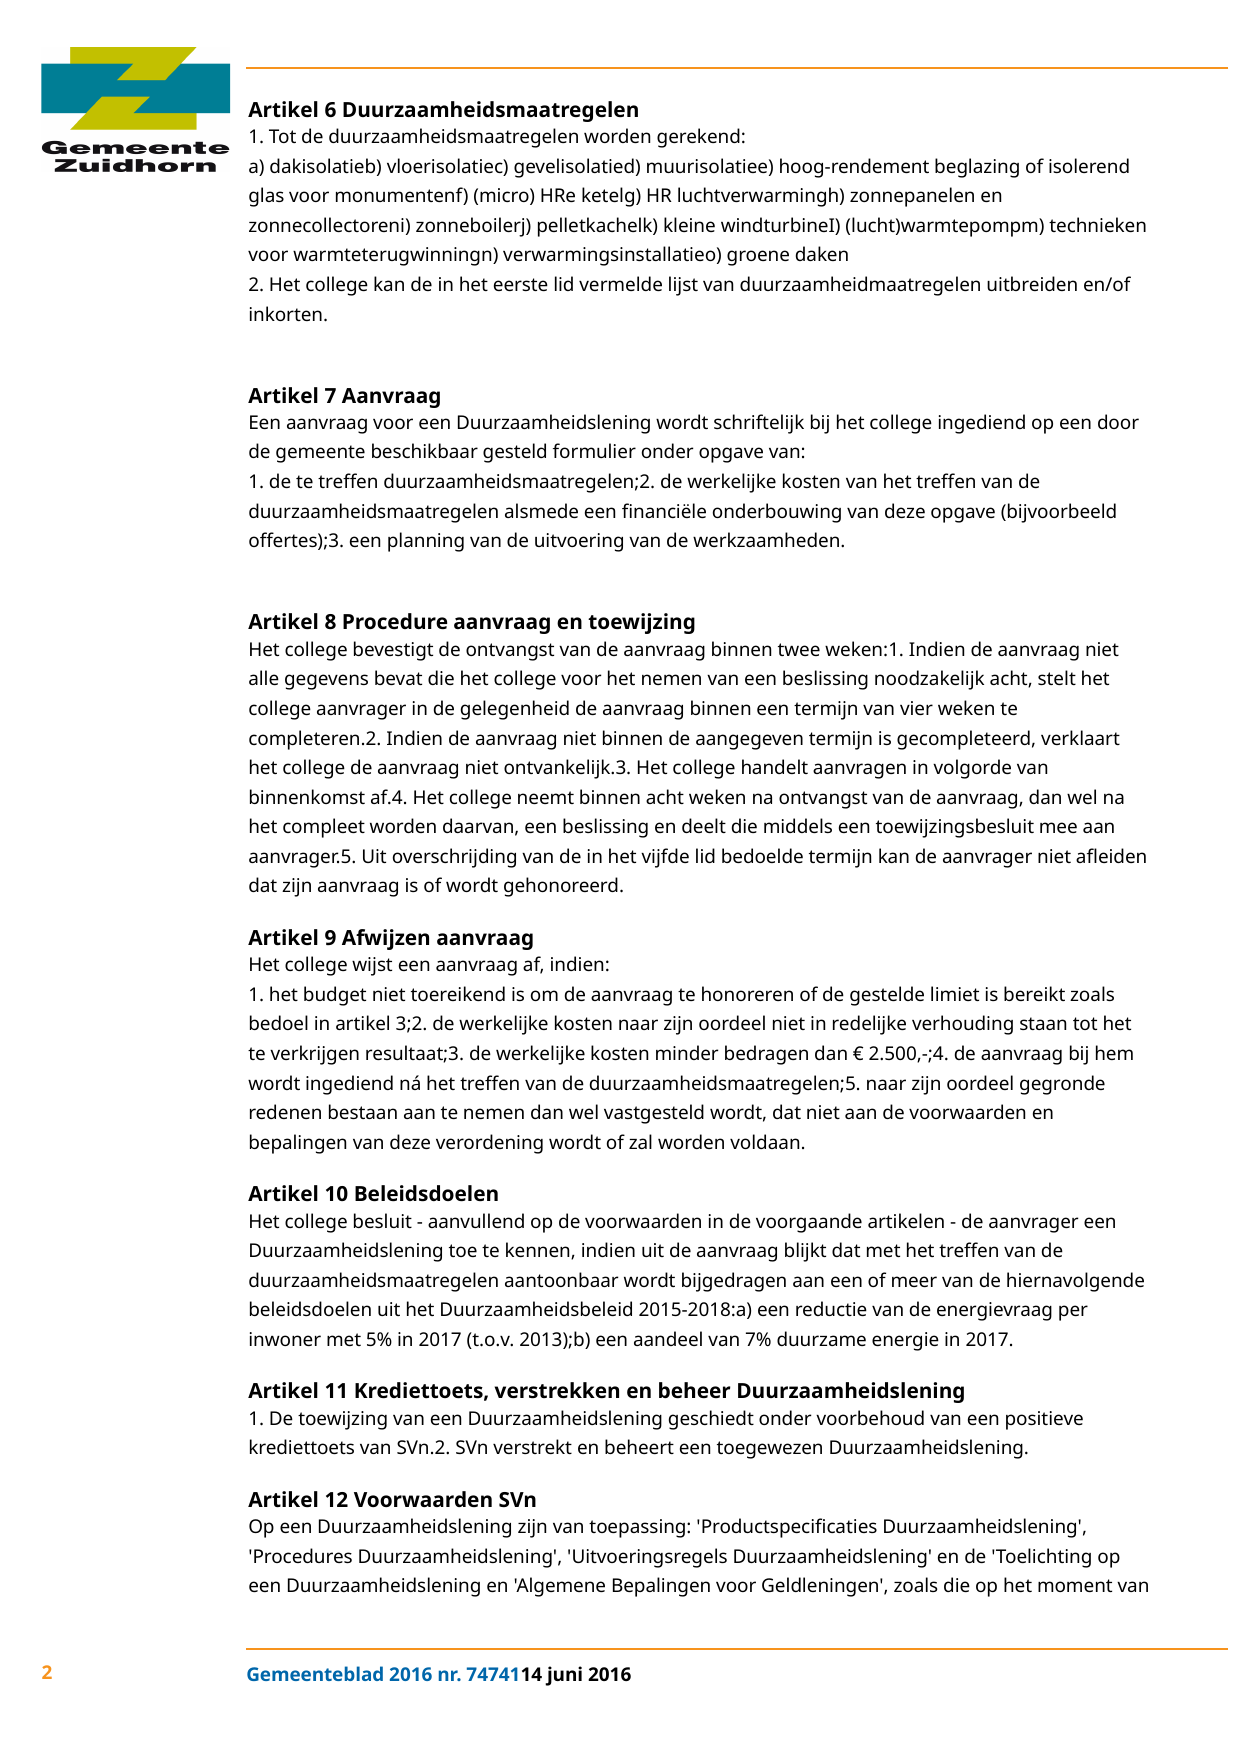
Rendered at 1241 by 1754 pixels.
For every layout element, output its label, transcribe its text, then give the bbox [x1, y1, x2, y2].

text 1. de te treffen duurzaamheidsmaatregelen;2. de werkelijke kosten van het treffen van de duurzaamheidsmaatregelen alsmede een financiële onderbouwing van deze opgave (bijvoorbeeld offertes);3. een planning van de uitvoering van de werkzaamheden. [248, 468, 1152, 553]
text 1. Tot de duurzaamheidsmaatregelen worden gerekend: [248, 123, 1152, 149]
picture [41, 47, 231, 172]
text a) dakisolatieb) vloerisolatiec) gevelisolatied) muurisolatiee) hoog-rendement beglazing of isolerend glas voor monumentenf) (micro) HRe ketelg) HR luchtverwarmingh) zonnepanelen en zonnecollectoreni) zonneboilerj) pelletkachelk) kleine windturbineI) (lucht)warmtepompm) technieken voor warmteterugwinningn) verwarmingsinstallatieo) groene daken [248, 153, 1152, 267]
text Artikel 11 Krediettoets, verstrekken en beheer Duurzaamheidslening [248, 1377, 1152, 1405]
text Het college bevestigt de ontvangst van de aanvraag binnen twee weken:1. Indien de aanvraag niet alle gegevens bevat die het college voor het nemen van een beslissing noodzakelijk acht, stelt het college aanvrager in de gelegenheid de aanvraag binnen een termijn van vier weken te completeren.2. Indien de aanvraag niet binnen de aangegeven termijn is gecompleteerd, verklaart het college de aanvraag niet ontvankelijk.3. Het college handelt aanvragen in volgorde van binnenkomst af.4. Het college neemt binnen acht weken na ontvangst van de aanvraag, dan wel na het compleet worden daarvan, een beslissing en deelt die middels een toewijzingsbesluit mee aan aanvrager.5. Uit overschrijding van de in het vijfde lid bedoelde termijn kan de aanvrager niet afleiden dat zijn aanvraag is of wordt gehonoreerd. [248, 636, 1152, 898]
text Artikel 6 Duurzaamheidsmaatregelen [248, 95, 1152, 123]
text 2. Het college kan de in het eerste lid vermelde lijst van duurzaamheidmaatregelen uitbreiden en/of inkorten. [248, 271, 1152, 326]
text Artikel 7 Aanvraag [248, 381, 1152, 409]
text Artikel 9 Afwijzen aanvraag [248, 923, 1152, 951]
text Het college wijst een aanvraag af, indien: [248, 951, 1152, 977]
text Het college besluit - aanvullend op de voorwaarden in de voorgaande artikelen - de aanvrager een Duurzaamheidslening toe te kennen, indien uit de aanvraag blijkt dat met het treffen van de duurzaamheidsmaatregelen aantoonbaar wordt bijgedragen aan een of meer van de hiernavolgende beleidsdoelen uit het Duurzaamheidsbeleid 2015-2018:a) een reductie van de energievraag per inwoner met 5% in 2017 (t.o.v. 2013);b) een aandeel van 7% duurzame energie in 2017. [248, 1208, 1152, 1352]
text Op een Duurzaamheidslening zijn van toepassing: 'Productspecificaties Duurzaamheidslening', 'Procedures Duurzaamheidslening', 'Uitvoeringsregels Duurzaamheidslening' en de 'Toelichting op een Duurzaamheidslening en 'Algemene Bepalingen voor Geldleningen', zoals die op het moment van [248, 1513, 1152, 1598]
text Een aanvraag voor een Duurzaamheidslening wordt schriftelijk bij het college ingediend op een door de gemeente beschikbaar gesteld formulier onder opgave van: [248, 409, 1152, 464]
text Artikel 10 Beleidsdoelen [248, 1179, 1152, 1208]
text 1. De toewijzing van een Duurzaamheidslening geschiedt onder voorbehoud van een positieve krediettoets van SVn.2. SVn verstrekt en beheert een toegewezen Duurzaamheidslening. [248, 1405, 1152, 1460]
text Artikel 8 Procedure aanvraag en toewijzing [248, 607, 1152, 636]
text Artikel 12 Voorwaarden SVn [248, 1485, 1152, 1513]
text 1. het budget niet toereikend is om de aanvraag te honoreren of de gestelde limiet is bereikt zoals bedoel in artikel 3;2. de werkelijke kosten naar zijn oordeel niet in redelijke verhouding staan tot het te verkrijgen resultaat;3. de werkelijke kosten minder bedragen dan € 2.500,-;4. de aanvraag bij hem wordt ingediend ná het treffen van de duurzaamheidsmaatregelen;5. naar zijn oordeel gegronde redenen bestaan aan te nemen dan wel vastgesteld wordt, dat niet aan de voorwaarden en bepalingen van deze verordening wordt of zal worden voldaan. [248, 981, 1152, 1155]
